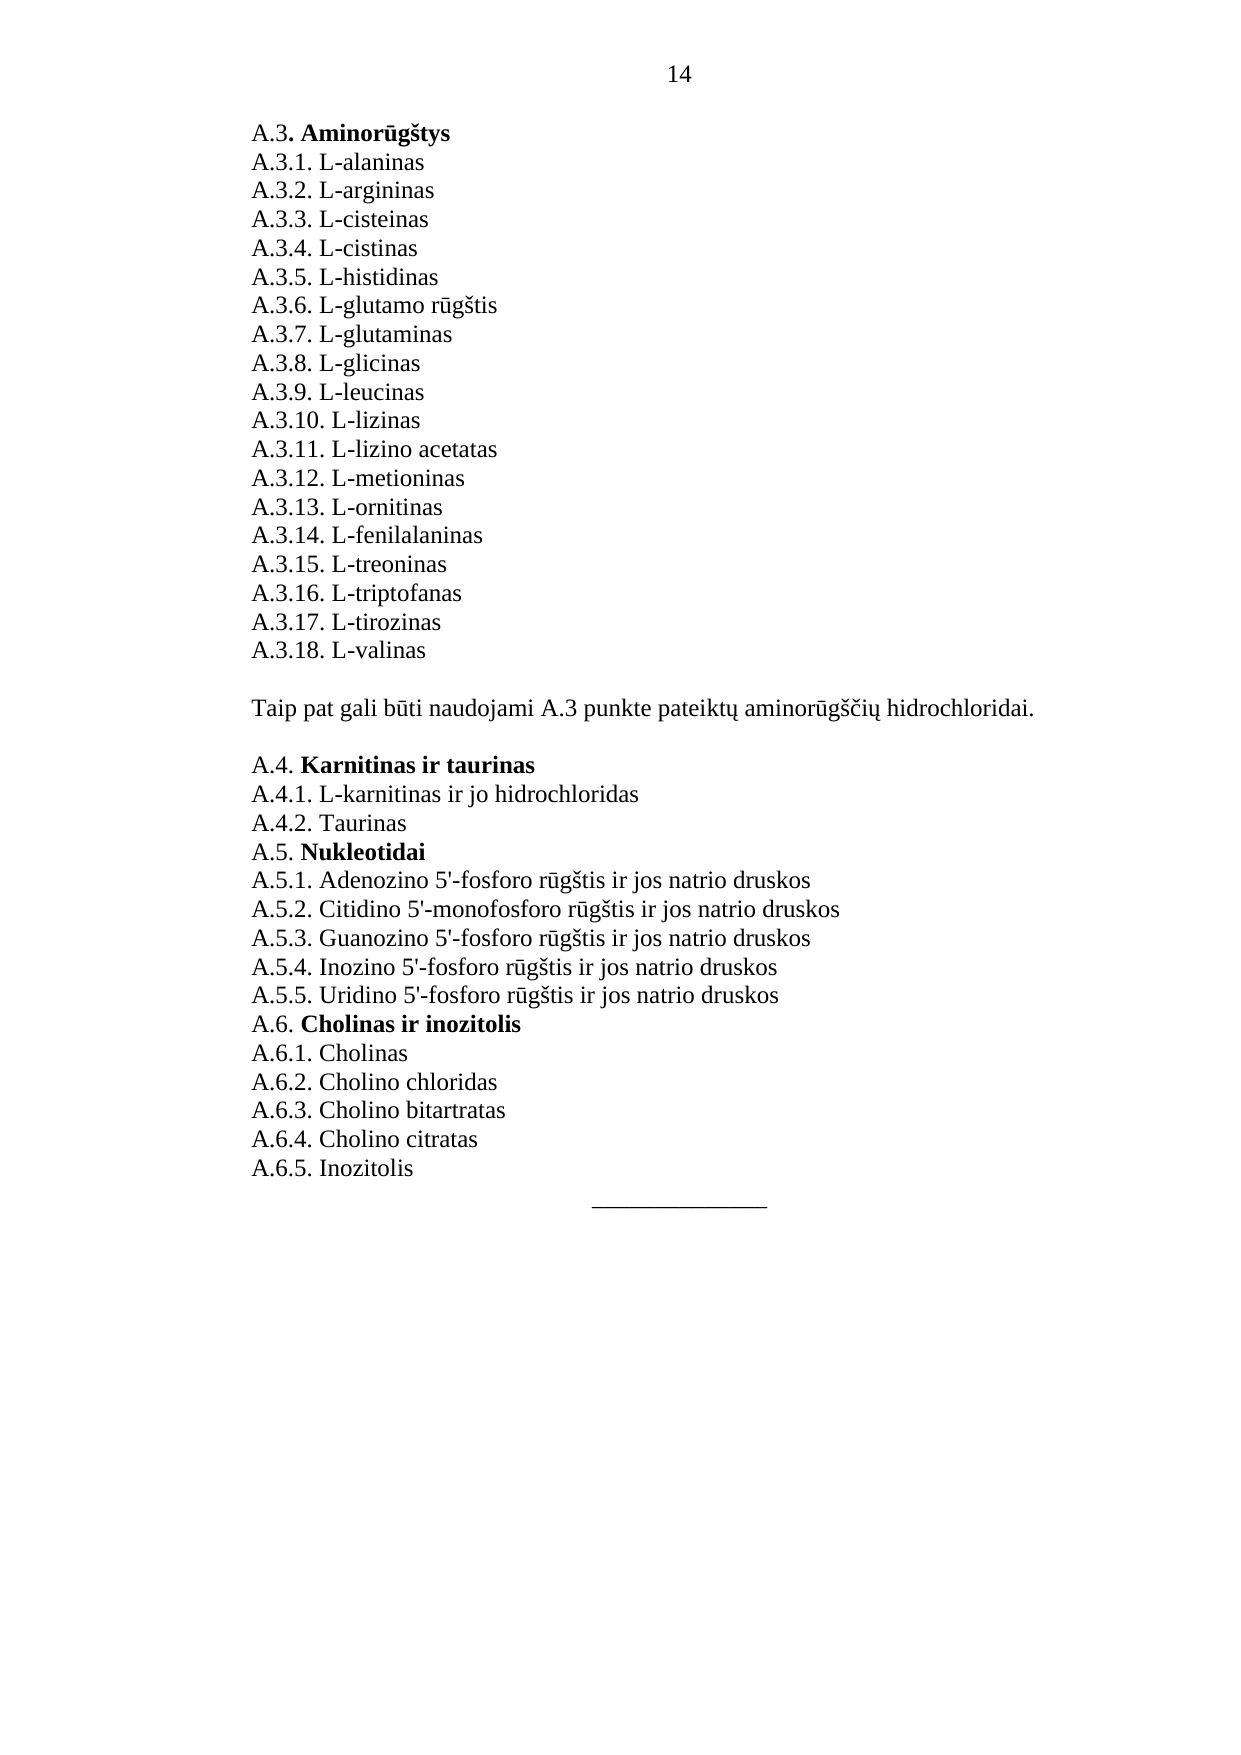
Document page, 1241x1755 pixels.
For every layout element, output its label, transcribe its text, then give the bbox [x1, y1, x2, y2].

text A.3.17. L-tirozinas [177, 607, 1181, 636]
text A.3.15. L-treoninas [177, 549, 1181, 578]
text A.6.5. Inozitolis [177, 1153, 1181, 1182]
text A.3.9. L-leucinas [177, 377, 1181, 406]
text A.5.3. Guanozino 5'-fosforo rūgštis ir jos natrio druskos [177, 923, 1181, 952]
text A.3.14. L-fenilalaninas [177, 521, 1181, 549]
text A.3.12. L-metioninas [177, 463, 1181, 492]
text A.6. Cholinas ir inozitolis [177, 1009, 1181, 1038]
text A.3.7. L-glutaminas [177, 319, 1181, 348]
text A.3.16. L-triptofanas [177, 578, 1181, 607]
text A.3.1. L-alaninas [177, 147, 1181, 176]
text A.5.2. Citidino 5'-monofosforo rūgštis ir jos natrio druskos [177, 894, 1181, 923]
text A.6.3. Cholino bitartratas [177, 1096, 1181, 1124]
text A.3.13. L-ornitinas [177, 492, 1181, 521]
text A.3.5. L-histidinas [177, 262, 1181, 291]
text A.3.3. L-cisteinas [177, 204, 1181, 233]
text A.6.1. Cholinas [177, 1038, 1181, 1067]
text A.3.8. L-glicinas [177, 348, 1181, 377]
text A.3.4. L-cistinas [177, 233, 1181, 262]
text ______________ [177, 1182, 1181, 1211]
text A.3.10. L-lizinas [177, 406, 1181, 434]
text A.4. Karnitinas ir taurinas [177, 751, 1181, 779]
text A.3.6. L-glutamo rūgštis [177, 291, 1181, 319]
text A.3.18. L-valinas [177, 636, 1181, 664]
text A.4.2. Taurinas [177, 808, 1181, 837]
text A.6.2. Cholino chloridas [177, 1067, 1181, 1096]
text A.5. Nukleotidai [177, 837, 1181, 866]
text A.5.1. Adenozino 5'-fosforo rūgštis ir jos natrio druskos [177, 866, 1181, 894]
text A.4.1. L-karnitinas ir jo hidrochloridas [177, 779, 1181, 808]
text Taip pat gali būti naudojami A.3 punkte pateiktų aminorūgščių hidrochloridai. [177, 693, 1181, 722]
text A.6.4. Cholino citratas [177, 1124, 1181, 1153]
text A.3.2. L-argininas [177, 176, 1181, 204]
text A.3. Aminorūgštys [177, 118, 1181, 147]
text A.5.5. Uridino 5'-fosforo rūgštis ir jos natrio druskos [177, 981, 1181, 1009]
text A.5.4. Inozino 5'-fosforo rūgštis ir jos natrio druskos [177, 952, 1181, 981]
text A.3.11. L-lizino acetatas [177, 434, 1181, 463]
